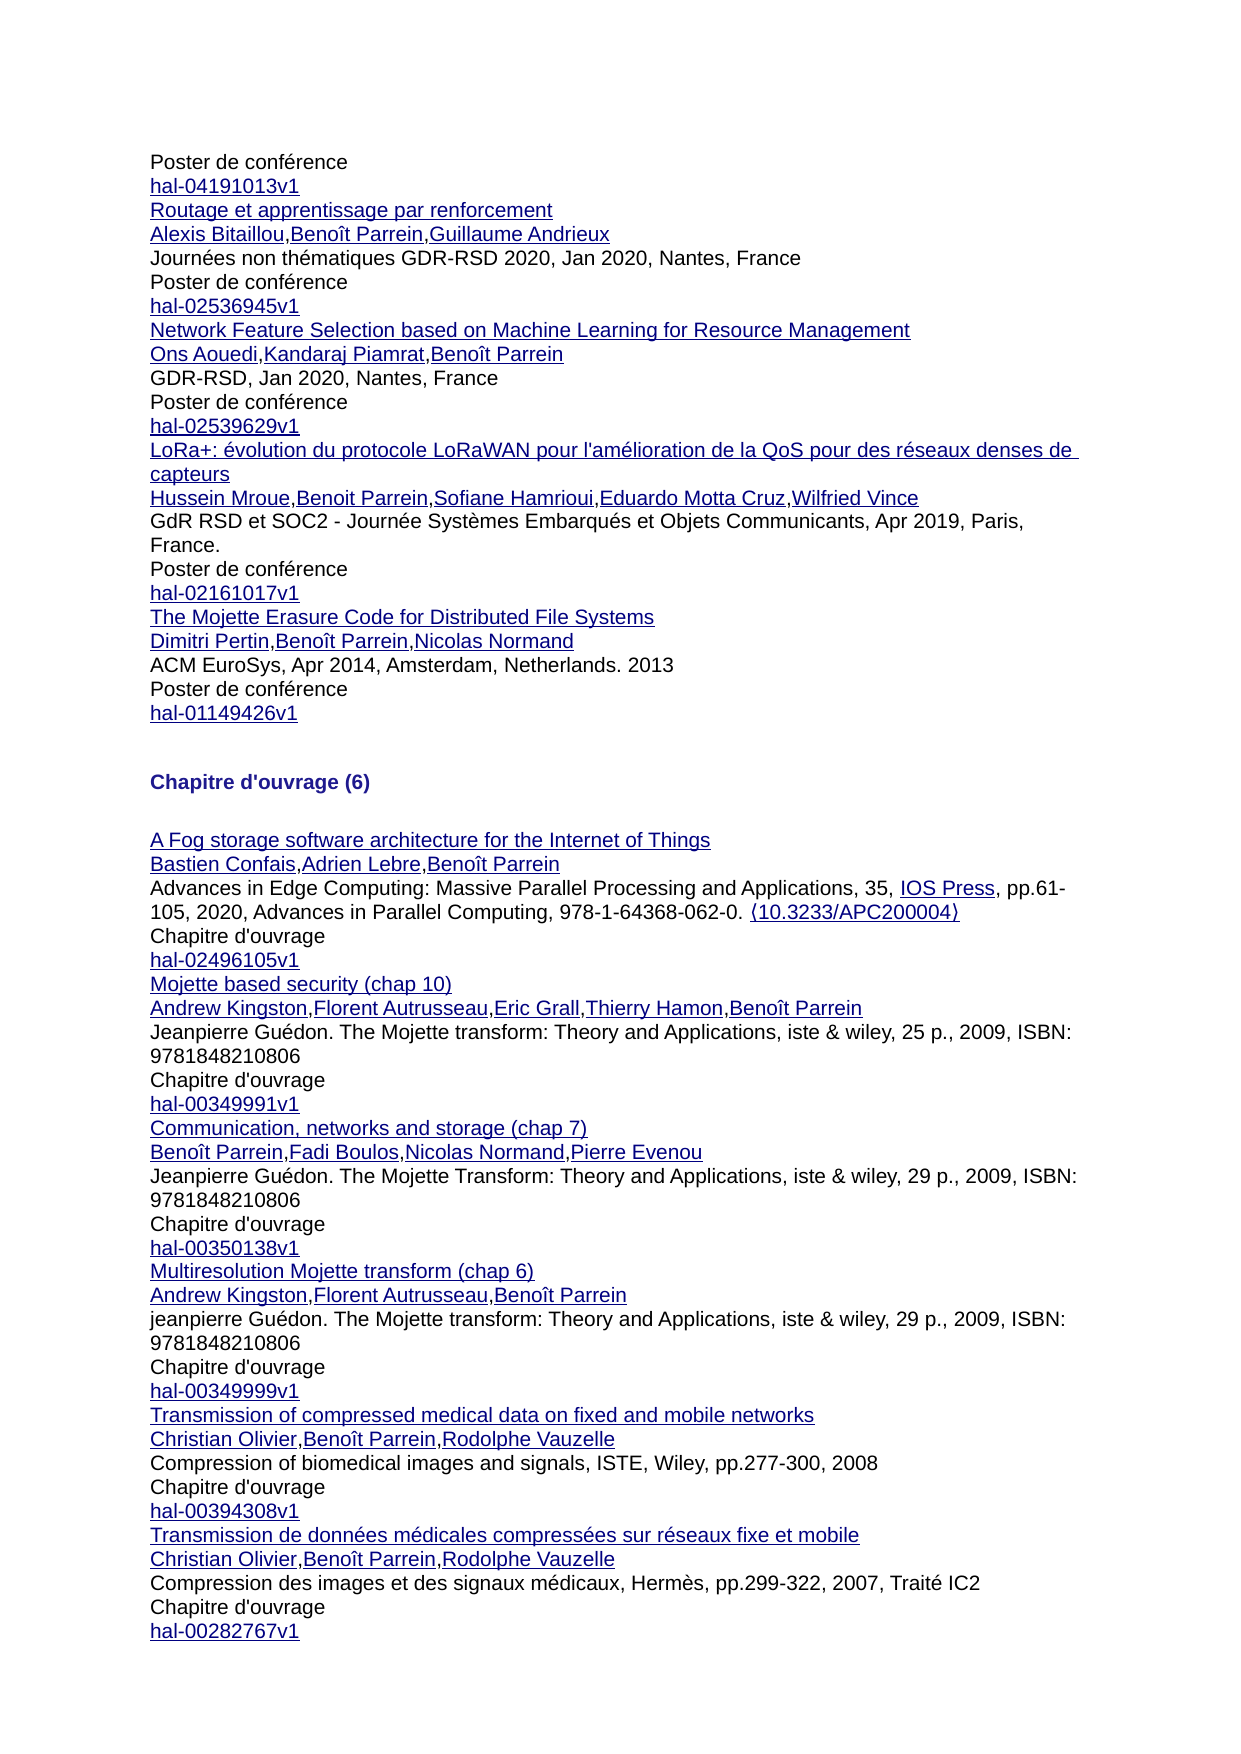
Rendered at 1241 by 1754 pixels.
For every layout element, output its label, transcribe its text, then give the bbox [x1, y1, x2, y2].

table_cell Network Feature Selection based on Machine Learning for Resource Management Ons Aouedi,Kandaraj Piamrat,Benoît Parrein GDR-RSD, Jan 2020, Nantes, France Poster de conférence hal-02539629v1 [150, 318, 1090, 437]
table_header Poster de conférence hal-04191013v1 [150, 150, 1090, 198]
table_cell Routage et apprentissage par renforcement Alexis Bitaillou,Benoît Parrein,Guillaume Andrieux Journées non thématiques GDR-RSD 2020, Jan 2020, Nantes, France Poster de conférence hal-02536945v1 [150, 198, 1090, 318]
table_cell Communication, networks and storage (chap 7) Benoît Parrein,Fadi Boulos,Nicolas Normand,Pierre Evenou Jeanpierre Guédon. The Mojette Transform: Theory and Applications, iste & wiley, 29 p., 2009, ISBN: 9781848210806 Chapitre d'ouvrage hal-00350138v1 [150, 1116, 1090, 1259]
table_cell Multiresolution Mojette transform (chap 6) Andrew Kingston,Florent Autrusseau,Benoît Parrein jeanpierre Guédon. The Mojette transform: Theory and Applications, iste & wiley, 29 p., 2009, ISBN: 9781848210806 Chapitre d'ouvrage hal-00349999v1 [150, 1259, 1090, 1403]
table_cell Transmission of compressed medical data on fixed and mobile networks Christian Olivier,Benoît Parrein,Rodolphe Vauzelle Compression of biomedical images and signals, ISTE, Wiley, pp.277-300, 2008 Chapitre d'ouvrage hal-00394308v1 [150, 1403, 1090, 1523]
table_header A Fog storage software architecture for the Internet of Things Bastien Confais,Adrien Lebre,Benoît Parrein Advances in Edge Computing: Massive Parallel Processing and Applications, 35, IOS Press, pp.61-105, 2020, Advances in Parallel Computing, 978-1-64368-062-0. ⟨10.3233/APC200004⟩ Chapitre d'ouvrage hal-02496105v1 [150, 828, 1090, 972]
table_cell LoRa+: évolution du protocole LoRaWAN pour l'amélioration de la QoS pour des réseaux denses de capteurs Hussein Mroue,Benoit Parrein,Sofiane Hamrioui,Eduardo Motta Cruz,Wilfried Vince GdR RSD et SOC2 - Journée Systèmes Embarqués et Objets Communicants, Apr 2019, Paris, France. Poster de conférence hal-02161017v1 [150, 438, 1090, 605]
table_cell The Mojette Erasure Code for Distributed File Systems Dimitri Pertin,Benoît Parrein,Nicolas Normand ACM EuroSys, Apr 2014, Amsterdam, Netherlands. 2013 Poster de conférence hal-01149426v1 [150, 605, 1090, 725]
table_cell Mojette based security (chap 10) Andrew Kingston,Florent Autrusseau,Eric Grall,Thierry Hamon,Benoît Parrein Jeanpierre Guédon. The Mojette transform: Theory and Applications, iste & wiley, 25 p., 2009, ISBN: 9781848210806 Chapitre d'ouvrage hal-00349991v1 [150, 972, 1090, 1116]
subtitle Chapitre d'ouvrage (6) [150, 770, 1090, 794]
table_cell Transmission de données médicales compressées sur réseaux fixe et mobile Christian Olivier,Benoît Parrein,Rodolphe Vauzelle Compression des images et des signaux médicaux, Hermès, pp.299-322, 2007, Traité IC2 Chapitre d'ouvrage hal-00282767v1 [150, 1523, 1090, 1643]
